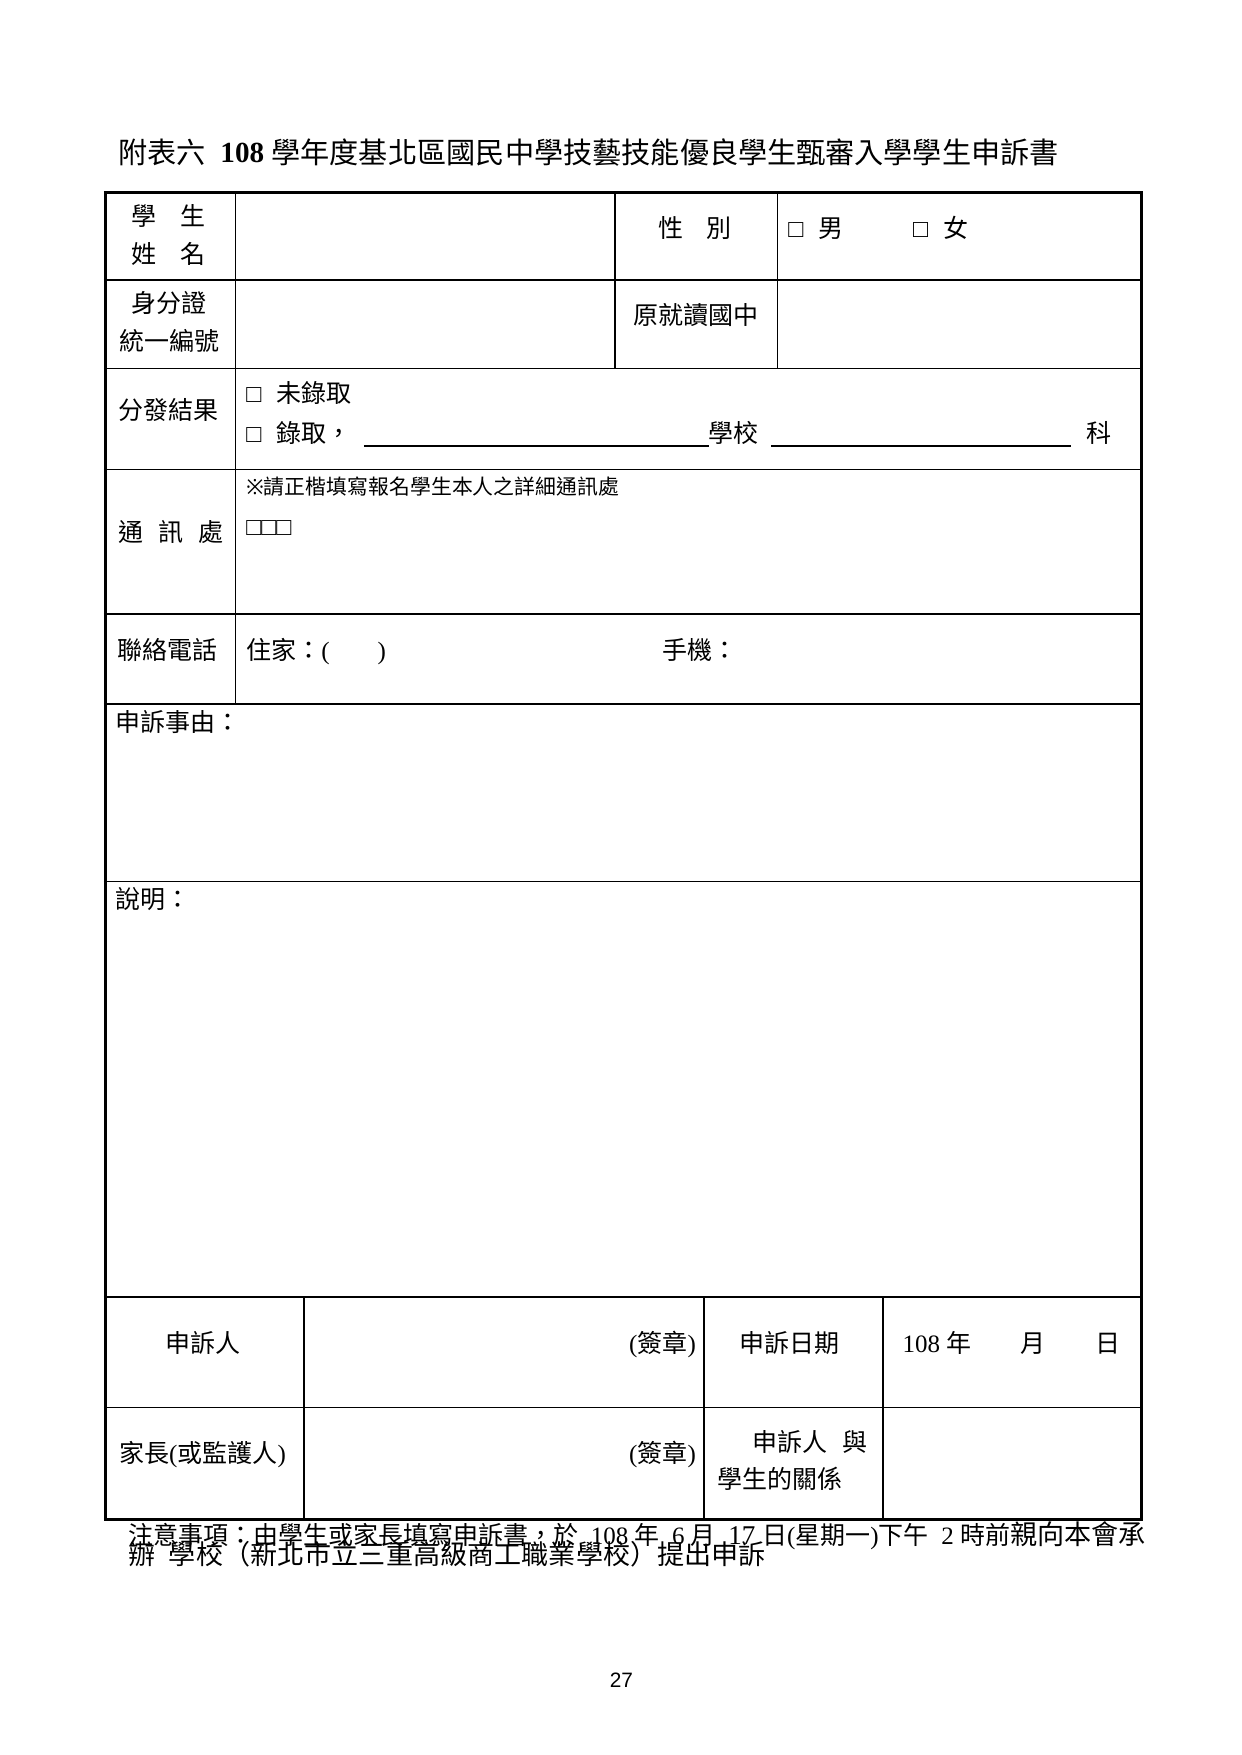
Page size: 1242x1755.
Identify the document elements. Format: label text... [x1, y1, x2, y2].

table_header 學 生 姓 名 [107, 194, 235, 279]
table_cell (簽章) [305, 1408, 703, 1517]
table_cell 聯絡電話 [107, 615, 235, 703]
table_cell (簽章) [305, 1298, 703, 1406]
table_cell [778, 281, 1140, 368]
table_cell 通 訊 處 [107, 470, 235, 613]
text 注意事項：由學生或家長填寫申訴書，於 108 年 6 月 17 日(星期一)下午 2 時前親向本會承辦 學校（新北市立三重高級商工職業學校）提出申訴 [128, 1527, 1157, 1572]
table_cell [884, 1408, 1140, 1517]
table_cell [236, 281, 614, 368]
table_cell ※請正楷填寫報名學生本人之詳細通訊處 □□□ [236, 470, 1140, 613]
table_cell 家長(或監護人) [107, 1408, 303, 1517]
table_cell 申訴事由： [107, 705, 1140, 881]
table_cell 身分證 統一編號 [107, 281, 235, 368]
table_header 性 別 [616, 194, 777, 279]
text 附表六 108 學年度基北區國民中學技藝技能優良學生甄審入學學生申訴書 [118, 129, 1162, 168]
table_cell 申訴人 [107, 1298, 303, 1406]
table_cell 申訴日期 [705, 1298, 882, 1406]
table_cell 原就讀國中 [616, 281, 777, 368]
table_cell □ 未錄取 □ 錄取， 學校 科 [236, 369, 1140, 468]
table_cell 申訴人 與學生的關係 [705, 1408, 882, 1517]
table_cell 分發結果 [107, 369, 235, 468]
table_cell 說明： [107, 882, 1140, 1296]
table_header [236, 194, 614, 279]
table_header □ 男 □ 女 [778, 194, 1140, 279]
table_cell 住家：( ) 手機： [236, 615, 1140, 703]
table_cell 108 年 月 日 [884, 1298, 1140, 1406]
